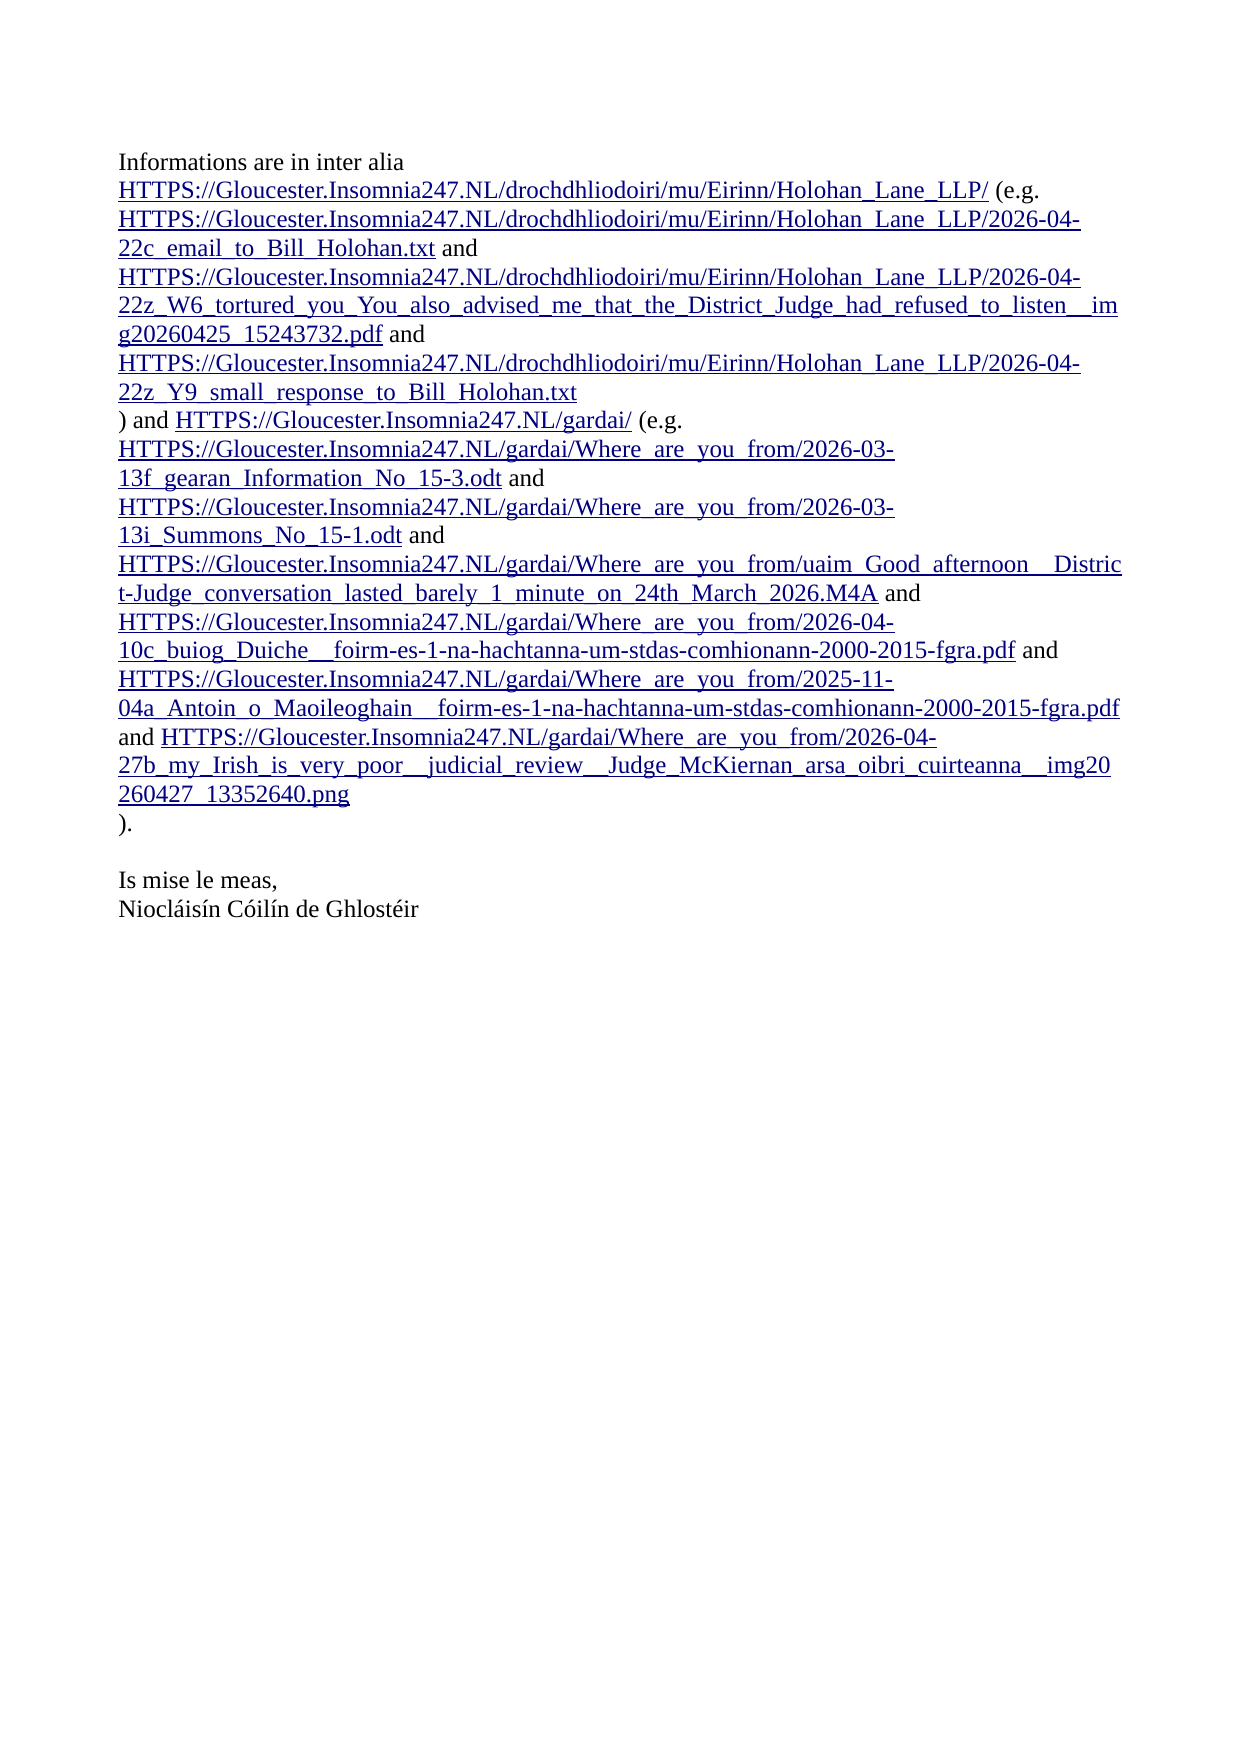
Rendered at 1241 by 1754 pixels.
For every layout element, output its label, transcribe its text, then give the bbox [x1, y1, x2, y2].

text Niocláisín Cóilín de Ghlostéir [118, 894, 1122, 923]
text t-Judge_conversation_lasted_barely_1_minute_on_24th_March_2026.M4A and HTTPS://Gloucester.Insomnia247.NL/gardai/Where_are_you_from/2026-04-10c_buiog_Duiche__foirm-es-1-na-hachtanna-um-stdas-comhionann-2000-2015-fgra.pdf and HTTPS://Gloucester.Insomnia247.NL/gardai/Where_are_you_from/2025-11-04a_Antoin_o_Maoileoghain__foirm-es-1-na-hachtanna-um-stdas-comhionann-2000-2015-fgra.pdf and HTTPS://Gloucester.Insomnia247.NL/gardai/Where_are_you_from/2026-04-27b_my_Irish_is_very_poor__judicial_review__Judge_McKiernan_arsa_oibri_cuirteanna__img20260427_13352640.png [118, 576, 1122, 808]
text ). [118, 808, 1122, 837]
text Is mise le meas, [118, 866, 1122, 894]
text Informations are in inter alia HTTPS://Gloucester.Insomnia247.NL/drochdhliodoiri/mu/Eirinn/Holohan_Lane_LLP/ (e.g. HTTPS://Gloucester.Insomnia247.NL/drochdhliodoiri/mu/Eirinn/Holohan_Lane_LLP/2026-04-22c_email_to_Bill_Holohan.txt and HTTPS://Gloucester.Insomnia247.NL/drochdhliodoiri/mu/Eirinn/Holohan_Lane_LLP/2026-04-22z_W6_tortured_you_You_also_advised_me_that_the_District_Judge_had_refused_to_listen__img20260425_15243732.pdf and HTTPS://Gloucester.Insomnia247.NL/drochdhliodoiri/mu/Eirinn/Holohan_Lane_LLP/2026-04-22z_Y9_small_response_to_Bill_Holohan.txt [118, 147, 1122, 406]
text ) and HTTPS://Gloucester.Insomnia247.NL/gardai/ (e.g. HTTPS://Gloucester.Insomnia247.NL/gardai/Where_are_you_from/2026-03-13f_gearan_Information_No_15-3.odt and HTTPS://Gloucester.Insomnia247.NL/gardai/Where_are_you_from/2026-03-13i_Summons_No_15-1.odt and HTTPS://Gloucester.Insomnia247.NL/gardai/Where_are_you_from/uaim_Good_afternoon__Distric [118, 406, 1122, 574]
